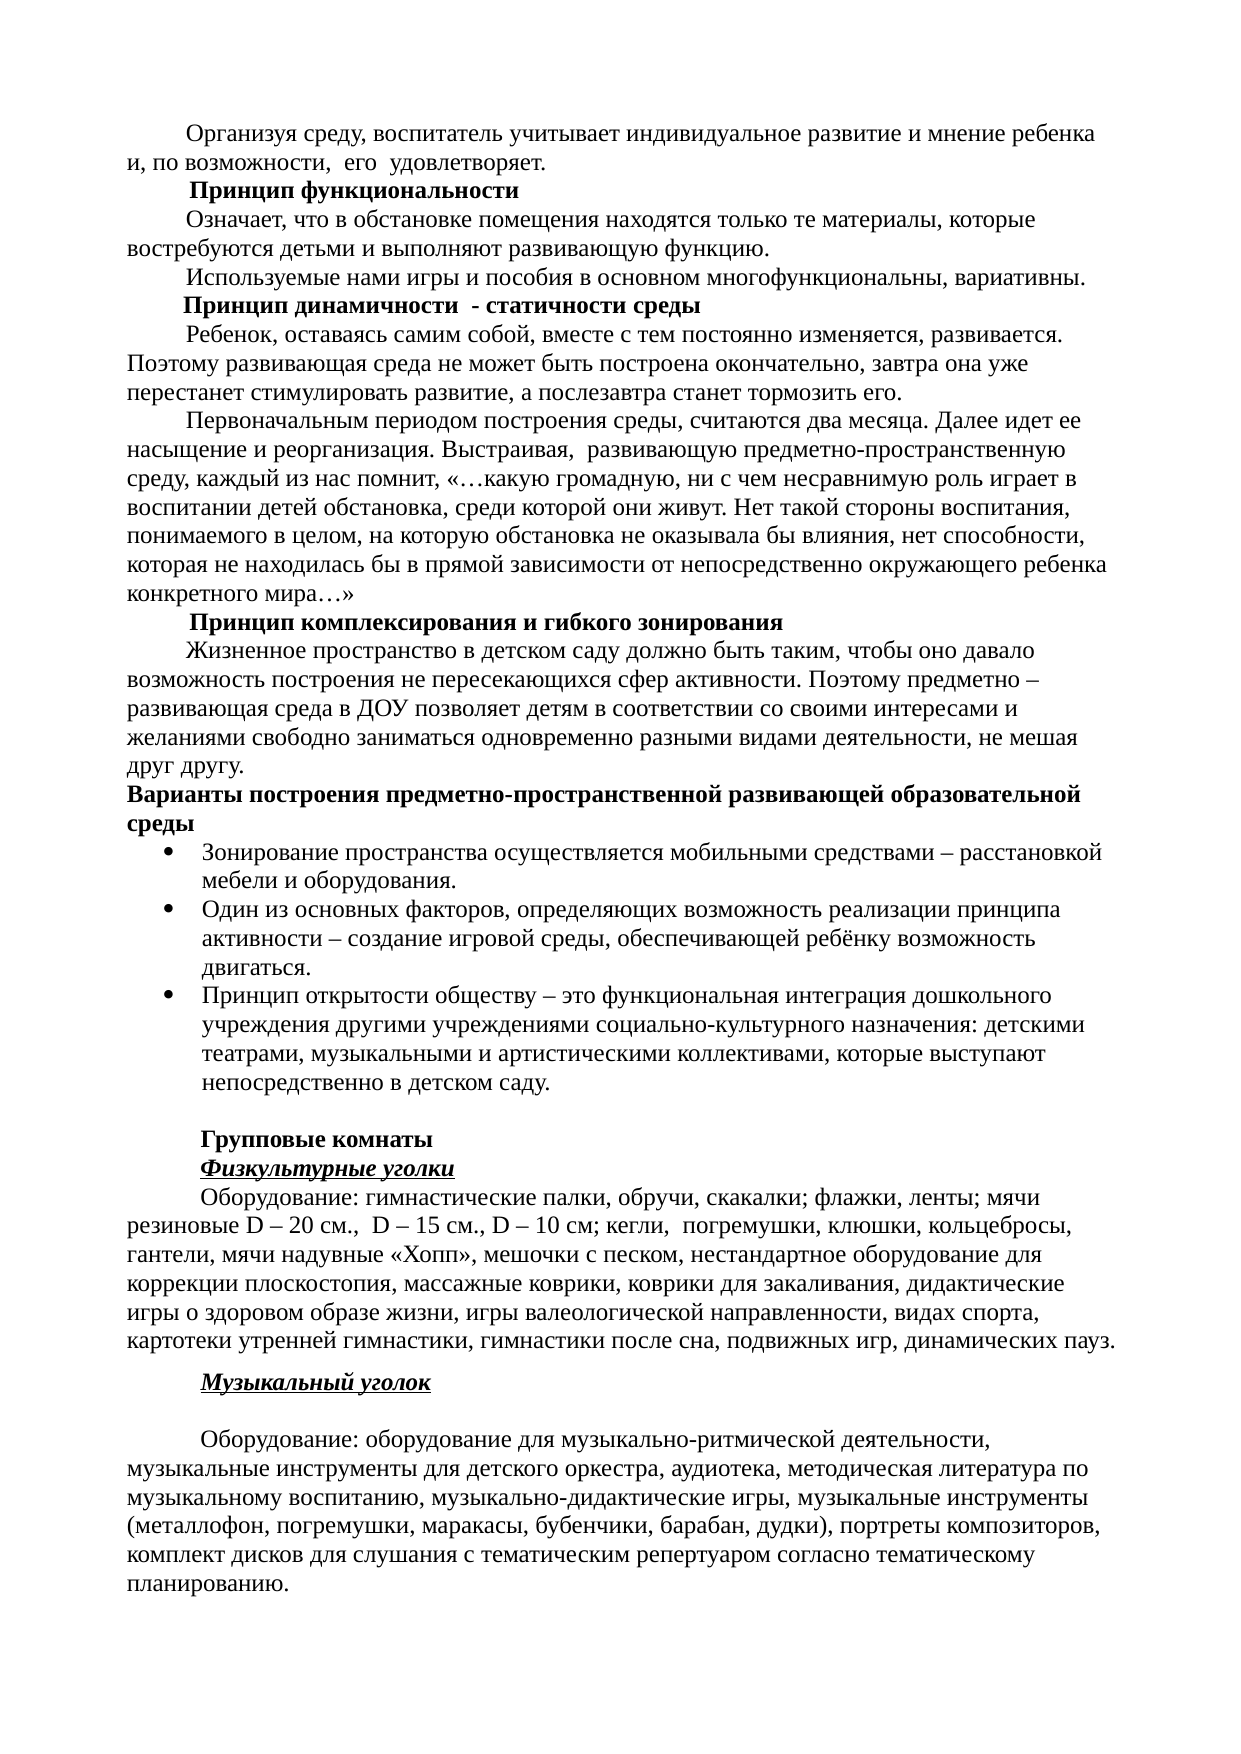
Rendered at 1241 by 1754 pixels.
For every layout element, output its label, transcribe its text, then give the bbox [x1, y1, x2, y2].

text Жизненное пространство в детском саду должно быть таким, чтобы оно давало возможность построения не пересекающихся сфер активности. Поэтому предметно – развивающая среда в ДОУ позволяет детям в соответствии со своими интересами и желаниями свободно заниматься одновременно разными видами деятельности, не мешая друг другу. [127, 636, 1119, 779]
list Зонирование пространства осуществляется мобильными средствами – расстановкой мебели и оборудования. [164, 837, 1119, 894]
text Означает, что в обстановке помещения находятся только те материалы, которые востребуются детьми и выполняют развивающую функцию. [127, 204, 1119, 262]
text Принцип функциональности [127, 176, 1119, 204]
text Организуя среду, воспитатель учитывает индивидуальное развитие и мнение ребенка и, по возможности, его удовлетворяет. [127, 118, 1119, 176]
text Используемые нами игры и пособия в основном многофункциональны, вариативны. [127, 262, 1119, 291]
text Музыкальный уголок [127, 1367, 1119, 1396]
list Один из основных факторов, определяющих возможность реализации принципа активности – создание игровой среды, обеспечивающей ребёнку возможность двигаться. [164, 894, 1119, 981]
text Принцип комплексирования и гибкого зонирования [127, 607, 1119, 636]
text Ребенок, оставаясь самим собой, вместе с тем постоянно изменяется, развивается. Поэтому развивающая среда не может быть построена окончательно, завтра она уже перестанет стимулировать развитие, а послезавтра станет тормозить его. [127, 319, 1119, 406]
text Варианты построения предметно-пространственной развивающей образовательной среды [127, 779, 1119, 837]
text Групповые комнаты [127, 1124, 1119, 1153]
list Принцип открытости обществу – это функциональная интеграция дошкольного учреждения другими учреждениями социально-культурного назначения: детскими театрами, музыкальными и артистическими коллективами, которые выступают непосредственно в детском саду. [164, 981, 1119, 1096]
text Первоначальным периодом построения среды, считаются два месяца. Далее идет ее насыщение и реорганизация. Выстраивая, развивающую предметно-пространственную среду, каждый из нас помнит, «…какую громадную, ни с чем несравнимую роль играет в воспитании детей обстановка, среди которой они живут. Нет такой стороны воспитания, понимаемого в целом, на которую обстановка не оказывала бы влияния, нет способности, которая не находилась бы в прямой зависимости от непосредственно окружающего ребенка конкретного мира…» [127, 406, 1119, 607]
text Оборудование: оборудование для музыкально-ритмической деятельности, музыкальные инструменты для детского оркестра, аудиотека, методическая литература по музыкальному воспитанию, музыкально-дидактические игры, музыкальные инструменты (металлофон, погремушки, маракасы, бубенчики, барабан, дудки), портреты композиторов, комплект дисков для слушания с тематическим репертуаром согласно тематическому планированию. [127, 1396, 1119, 1597]
text Физкультурные уголки Оборудование: гимнастические палки, обручи, скакалки; флажки, ленты; мячи резиновые D – 20 см., D – 15 см., D – 10 см; кегли, погремушки, клюшки, кольцебросы, гантели, мячи надувные «Хопп», мешочки с песком, нестандартное оборудование для коррекции плоскостопия, массажные коврики, коврики для закаливания, дидактические игры о здоровом образе жизни, игры валеологической направленности, видах спорта, картотеки утренней гимнастики, гимнастики после сна, подвижных игр, динамических пауз. [127, 1153, 1119, 1354]
text Принцип динамичности - статичности среды [127, 291, 1119, 319]
